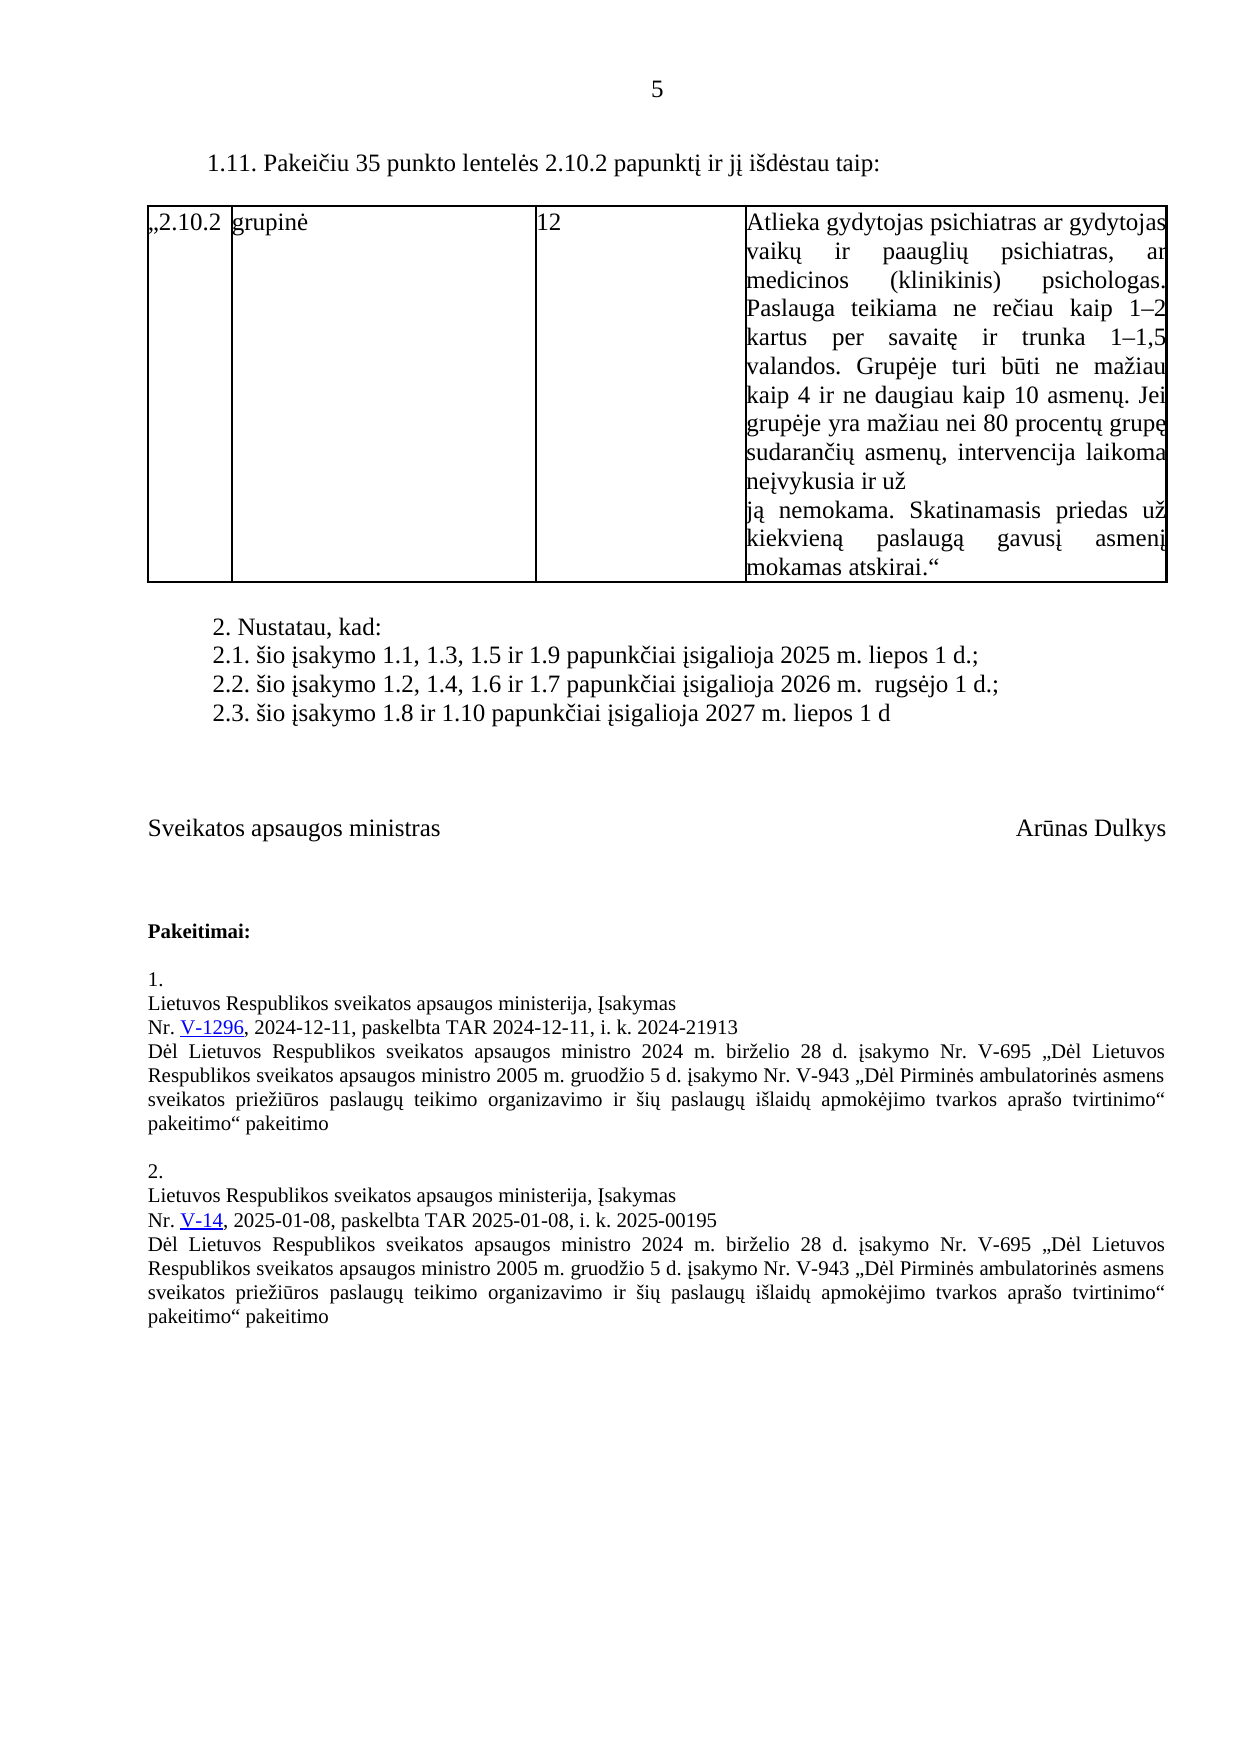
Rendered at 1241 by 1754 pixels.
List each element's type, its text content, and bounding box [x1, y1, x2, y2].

text 2.3. šio įsakymo 1.8 ir 1.10 papunkčiai įsigalioja 2027 m. liepos 1 d [148, 698, 1166, 727]
text 2. [148, 1159, 1166, 1183]
text Sveikatos apsaugos ministras Arūnas Dulkys [148, 813, 1166, 842]
table_header 12 [537, 207, 745, 581]
text Nr. V-14, 2025-01-08, paskelbta TAR 2025-01-08, i. k. 2025-00195 [148, 1207, 1166, 1232]
table_header grupinė [233, 207, 535, 581]
text Pakeitimai: [148, 919, 1166, 943]
text Nr. V-1296, 2024-12-11, paskelbta TAR 2024-12-11, i. k. 2024-21913 [148, 1015, 1166, 1039]
text Lietuvos Respublikos sveikatos apsaugos ministerija, Įsakymas [148, 991, 1166, 1015]
table_header Atlieka gydytojas psichiatras ar gydytojas vaikų ir paauglių psichiatras, ar medicinos (klinikinis) psichologas. Paslauga teikiama ne rečiau kaip 1–2 kartus per savaitę ir trunka 1–1,5 valandos. Grupėje turi būti ne mažiau kaip 4 ir ne daugiau kaip 10 asmenų. Jei grupėje yra mažiau nei 80 procentų grupę sudarančių asmenų, intervencija laikoma neįvykusia ir už ją nemokama. Skatinamasis priedas už kiekvieną paslaugą gavusį asmenį mokamas atskirai.“ [747, 207, 1165, 581]
text 1. [148, 967, 1166, 991]
text 2. Nustatau, kad: [148, 612, 1166, 641]
text Lietuvos Respublikos sveikatos apsaugos ministerija, Įsakymas [148, 1183, 1166, 1207]
text 2.1. šio įsakymo 1.1, 1.3, 1.5 ir 1.9 papunkčiai įsigalioja 2025 m. liepos 1 d.; [148, 641, 1166, 669]
text 2.2. šio įsakymo 1.2, 1.4, 1.6 ir 1.7 papunkčiai įsigalioja 2026 m. rugsėjo 1 d.; [148, 669, 1166, 698]
text 1.11. Pakeičiu 35 punkto lentelės 2.10.2 papunktį ir jį išdėstau taip: [148, 148, 1166, 176]
text Dėl Lietuvos Respublikos sveikatos apsaugos ministro 2024 m. birželio 28 d. įsakymo Nr. V-695 „Dėl Lietuvos Respublikos sveikatos apsaugos ministro 2005 m. gruodžio 5 d. įsakymo Nr. V-943 „Dėl Pirminės ambulatorinės asmens sveikatos priežiūros paslaugų teikimo organizavimo ir šių paslaugų išlaidų apmokėjimo tvarkos aprašo tvirtinimo“ pakeitimo“ pakeitimo [148, 1232, 1166, 1328]
table_header „2.10.2 [149, 207, 231, 581]
text Dėl Lietuvos Respublikos sveikatos apsaugos ministro 2024 m. birželio 28 d. įsakymo Nr. V-695 „Dėl Lietuvos Respublikos sveikatos apsaugos ministro 2005 m. gruodžio 5 d. įsakymo Nr. V-943 „Dėl Pirminės ambulatorinės asmens sveikatos priežiūros paslaugų teikimo organizavimo ir šių paslaugų išlaidų apmokėjimo tvarkos aprašo tvirtinimo“ pakeitimo“ pakeitimo [148, 1039, 1166, 1135]
